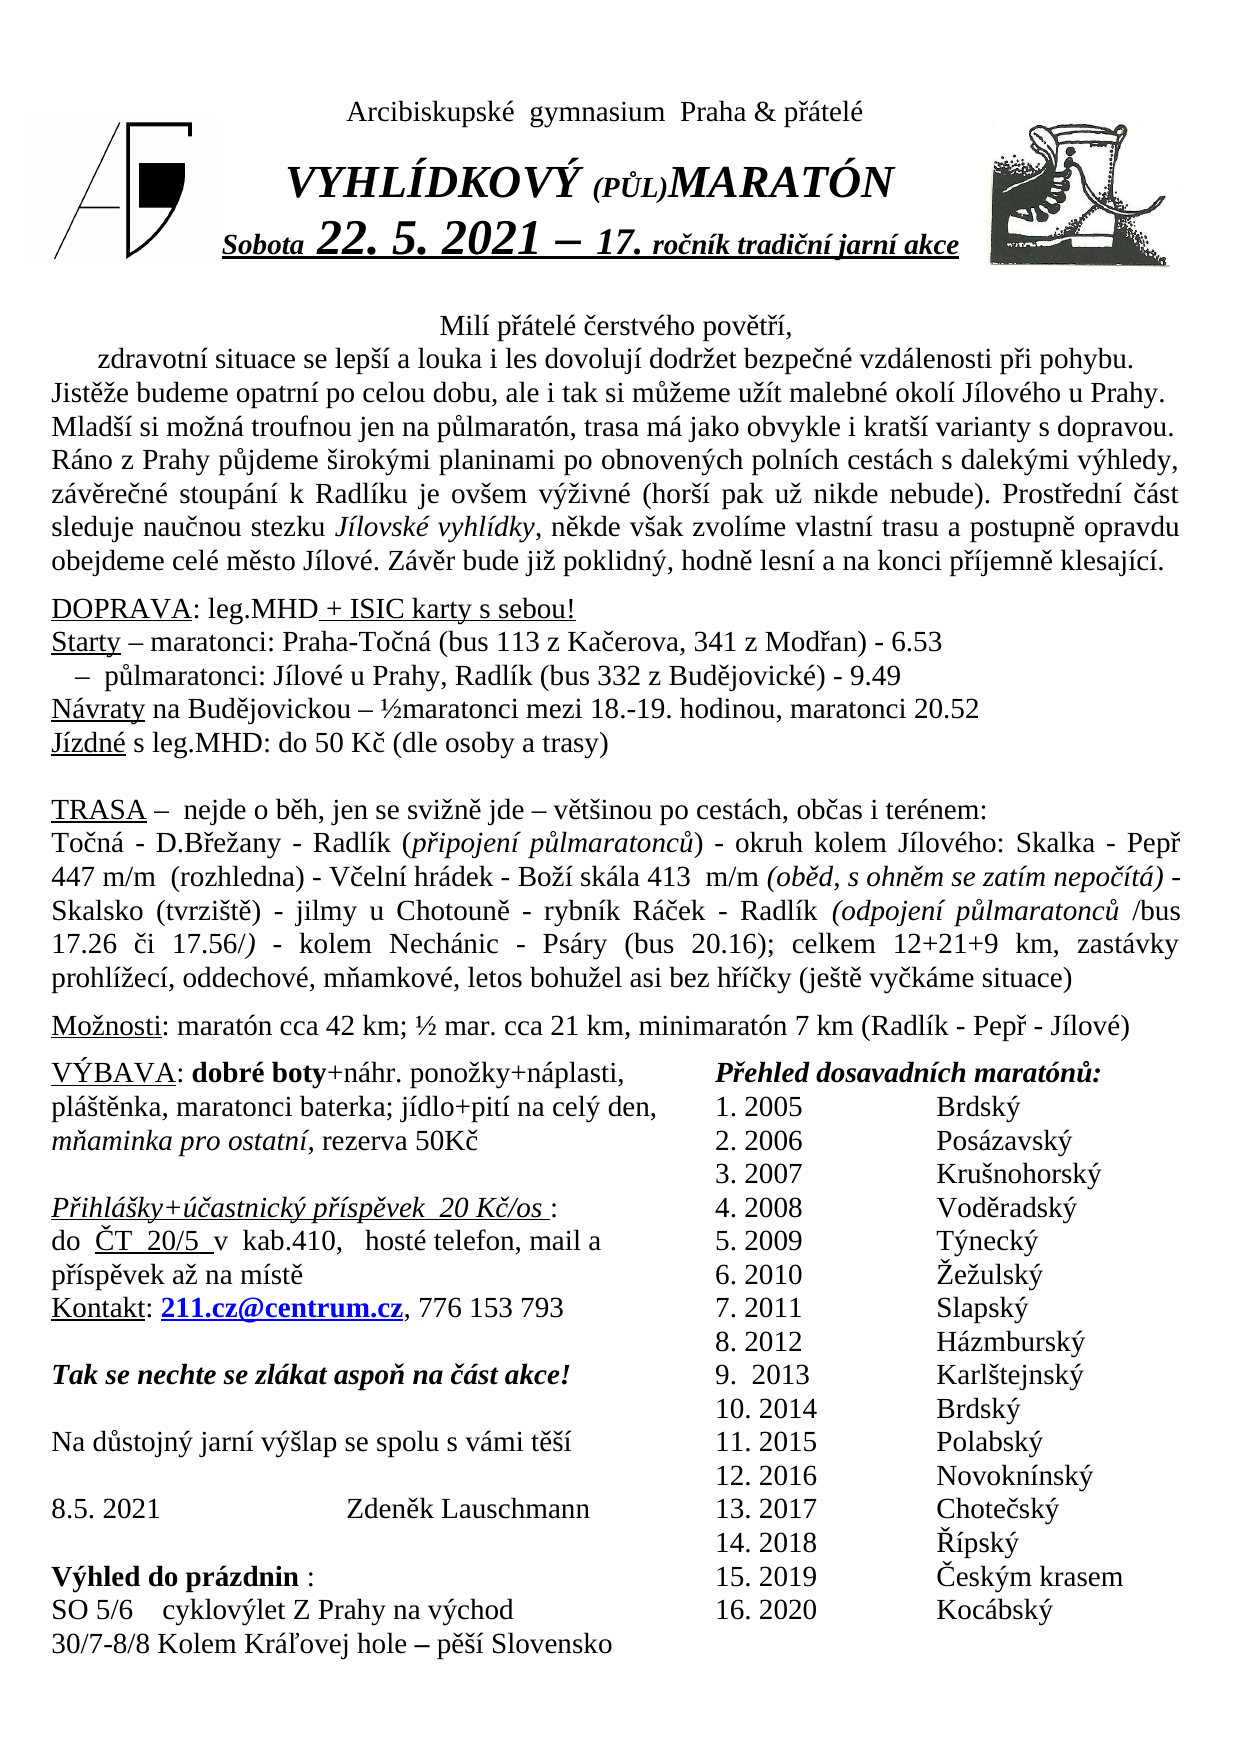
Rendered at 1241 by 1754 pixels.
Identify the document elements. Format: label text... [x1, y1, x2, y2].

text DOPRAVA: leg.MHD + ISIC karty s sebou! [51, 591, 1181, 624]
text VÝBAVA: dobré boty+náhr. ponožky+náplasti, Přehled dosavadních maratónů: [51, 1056, 1181, 1089]
text mňaminka pro ostatní, rezerva 50Kč 2. 2006 Posázavský [51, 1123, 1181, 1156]
subtitle příspěvek až na místě 6. 2010 Žežulský [51, 1257, 1181, 1290]
subtitle 12. 2016 Novoknínský [51, 1458, 1181, 1492]
text TRASA – nejde o běh, jen se svižně jde – většinou po cestách, občas i terénem: [51, 792, 1181, 826]
text – půlmaratonci: Jílové u Prahy, Radlík (bus 332 z Budějovické) - 9.49 [51, 658, 1181, 691]
text Přihlášky+účastnický příspěvek 20 Kč/os : 4. 2008 Voděradský [51, 1190, 1181, 1223]
subtitle Kontakt: 211.cz@centrum.cz, 776 153 793 7. 2011 Slapský [51, 1290, 1181, 1324]
text Točná - D.Břežany - Radlík (připojení půlmaratonců) - okruh kolem Jílového: Skalka - Pepř 447 m/m (rozhledna) - Včelní hrádek - Boží skála 413 m/m (oběd, s ohněm se zatím nepočítá) - Skalsko (tvrziště) - jilmy u Chotouně - rybník Ráček - Radlík (odpojení půlmaratonců /bus 17.26 či 17.56/) - kolem Nechánic - Psáry (bus 20.16); celkem 12+21+9 km, zastávky prohlížecí, oddechové, mňamkové, letos bohužel asi bez hříčky (ještě vyčkáme situace) [51, 826, 1181, 993]
text Starty – maratonci: Praha-Točná (bus 113 z Kačerova, 341 z Modřan) - 6.53 [51, 624, 1181, 658]
text Ráno z Prahy půjdeme širokými planinami po obnovených polních cestách s dalekými výhledy, závěrečné stoupání k Radlíku je ovšem výživné (horší pak už nikde nebude). Prostřední část sleduje naučnou stezku Jílovské vyhlídky, někde však zvolíme vlastní trasu a postupně opravdu obejdeme celé město Jílové. Závěr bude již poklidný, hodně lesní a na konci příjemně klesající. [51, 442, 1181, 576]
text 14. 2018 Řípský [199, 1525, 1181, 1559]
text Jistěže budeme opatrní po celou dobu, ale i tak si můžeme užít malebné okolí Jílového u Prahy. [51, 375, 1181, 409]
text Sobota 22. 5. 2021 – 17. ročník tradiční jarní akce [221, 207, 979, 265]
text 30/7-8/8 Kolem Kráľovej hole – pěší Slovensko [51, 1626, 1181, 1659]
title Arcibiskupské gymnasium Praha & přátelé [51, 94, 979, 128]
text Na důstojný jarní výšlap se spolu s vámi těší 11. 2015 Polabský [51, 1424, 1181, 1458]
text Mladší si možná troufnou jen na půlmaratón, trasa má jako obvykle i kratší varianty s dopravou. [51, 409, 1181, 442]
text zdravotní situace se lepší a louka i les dovolují dodržet bezpečné vzdálenosti při pohybu. [51, 342, 1181, 375]
text Výhled do prázdnin : 15. 2019 Českým krasem [51, 1559, 1181, 1592]
text 10. 2014 Brdský [51, 1391, 1181, 1424]
text do ČT 20/5 v kab.410, hosté telefon, mail a 5. 2009 Týnecký [51, 1223, 1181, 1257]
subtitle 8. 2012 Házmburský [51, 1324, 1181, 1357]
text Návraty na Budějovickou – ½maratonci mezi 18.-19. hodinou, maratonci 20.52 [51, 691, 1181, 725]
text pláštěnka, maratonci baterka; jídlo+pití na celý den, 1. 2005 Brdský [51, 1089, 1181, 1123]
text Možnosti: maratón cca 42 km; ½ mar. cca 21 km, minimaratón 7 km (Radlík - Pepř - Jílové) [51, 1008, 1181, 1041]
text Tak se nechte se zlákat aspoň na část akce! 9. 2013 Karlštejnský [51, 1357, 1181, 1391]
text 8.5. 2021 Zdeněk Lauschmann 13. 2017 Chotečský [51, 1492, 1181, 1525]
text Milí přátelé čerstvého povětří, [51, 308, 1181, 342]
subtitle 3. 2007 Krušnohorský [51, 1156, 1181, 1190]
text SO 5/6 cyklovýlet Z Prahy na východ 16. 2020 Kocábský [51, 1592, 1181, 1626]
subtitle VYHLÍDKOVÝ (PŮL)MARATÓN [221, 155, 979, 207]
text Jízdné s leg.MHD: do 50 Kč (dle osoby a trasy) [51, 725, 1181, 758]
picture [979, 35, 1190, 276]
